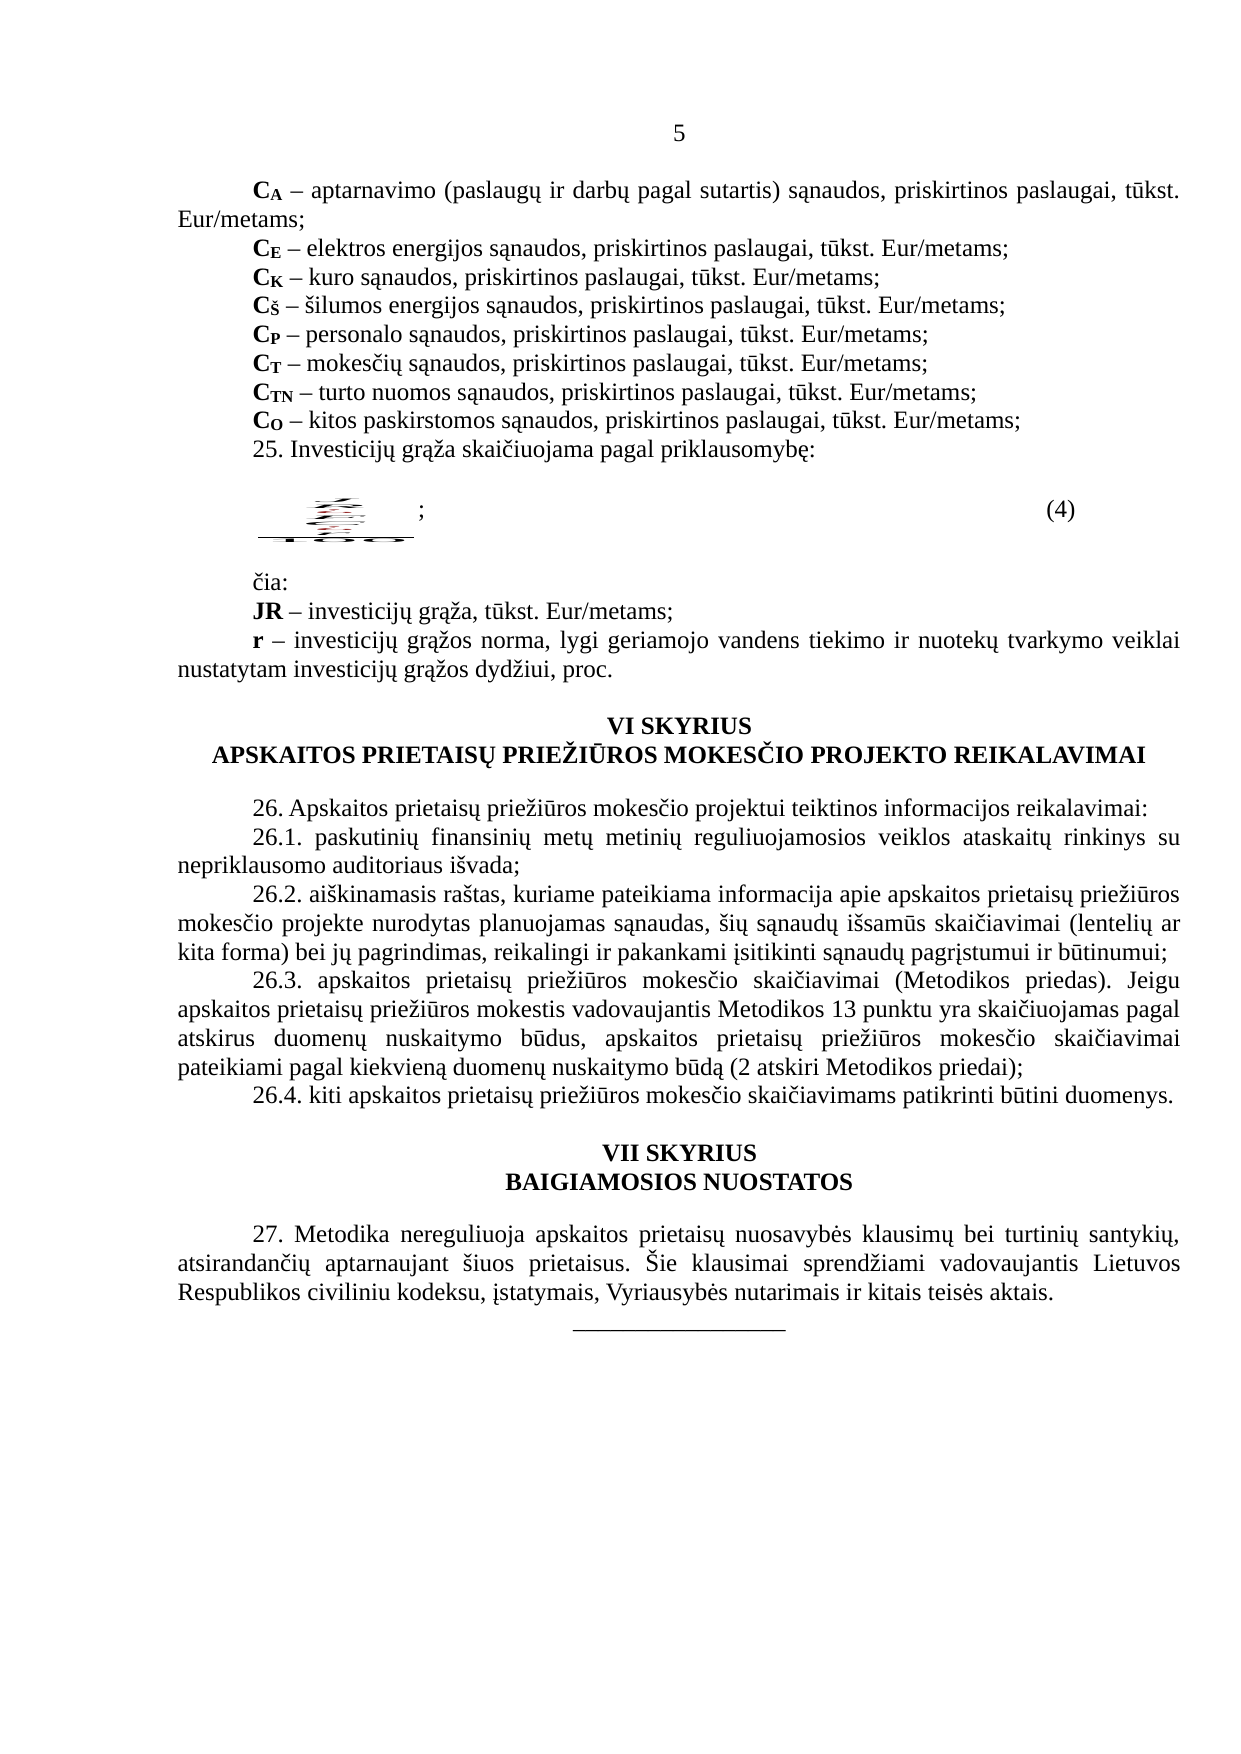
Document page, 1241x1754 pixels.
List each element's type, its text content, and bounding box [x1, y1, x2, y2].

text 26.4. kiti apskaitos prietaisų priežiūros mokesčio skaičiavimams patikrinti būtini duomenys. [177, 1080, 1181, 1109]
text r – investicijų grąžos norma, lygi geriamojo vandens tiekimo ir nuotekų tvarkymo veiklai nustatytam investicijų grąžos dydžiui, proc. [177, 625, 1181, 682]
text VI SKYRIUS [177, 711, 1181, 740]
text BAIGIAMOSIOS NUOSTATOS [177, 1167, 1181, 1195]
text APSKAITOS PRIETAISŲ PRIEŽIŪROS MOKESČIO PROJEKTO REIKALAVIMAI [177, 740, 1181, 769]
text ; (4) [177, 492, 1181, 543]
text CTN – turto nuomos sąnaudos, priskirtinos paslaugai, tūkst. Eur/metams; [177, 377, 1181, 406]
text JR – investicijų grąža, tūkst. Eur/metams; [177, 596, 1181, 625]
text CA – aptarnavimo (paslaugų ir darbų pagal sutartis) sąnaudos, priskirtinos paslaugai, tūkst. Eur/metams; [177, 176, 1181, 233]
text CO – kitos paskirstomos sąnaudos, priskirtinos paslaugai, tūkst. Eur/metams; [177, 406, 1181, 434]
text CŠ – šilumos energijos sąnaudos, priskirtinos paslaugai, tūkst. Eur/metams; [177, 291, 1181, 319]
text _________________ [177, 1306, 1181, 1334]
text CT – mokesčių sąnaudos, priskirtinos paslaugai, tūkst. Eur/metams; [177, 348, 1181, 377]
text CK – kuro sąnaudos, priskirtinos paslaugai, tūkst. Eur/metams; [177, 262, 1181, 291]
text čia: [177, 567, 1181, 596]
text 26.1. paskutinių finansinių metų metinių reguliuojamosios veiklos ataskaitų rinkinys su nepriklausomo auditoriaus išvada; [177, 822, 1181, 879]
text VII SKYRIUS [177, 1138, 1181, 1167]
text CE – elektros energijos sąnaudos, priskirtinos paslaugai, tūkst. Eur/metams; [177, 233, 1181, 262]
text CP – personalo sąnaudos, priskirtinos paslaugai, tūkst. Eur/metams; [177, 319, 1181, 348]
text 26.3. apskaitos prietaisų priežiūros mokesčio skaičiavimai (Metodikos priedas). Jeigu apskaitos prietaisų priežiūros mokestis vadovaujantis Metodikos 13 punktu yra skaičiuojamas pagal atskirus duomenų nuskaitymo būdus, apskaitos prietaisų priežiūros mokesčio skaičiavimai pateikiami pagal kiekvieną duomenų nuskaitymo būdą (2 atskiri Metodikos priedai); [177, 965, 1181, 1080]
text 26. Apskaitos prietaisų priežiūros mokesčio projektui teiktinos informacijos reikalavimai: [177, 793, 1181, 822]
text 25. Investicijų grąža skaičiuojama pagal priklausomybę: [177, 434, 1181, 463]
text 26.2. aiškinamasis raštas, kuriame pateikiama informacija apie apskaitos prietaisų priežiūros mokesčio projekte nurodytas planuojamas sąnaudas, šių sąnaudų išsamūs skaičiavimai (lentelių ar kita forma) bei jų pagrindimas, reikalingi ir pakankami įsitikinti sąnaudų pagrįstumui ir būtinumui; [177, 879, 1181, 965]
text 27. Metodika nereguliuoja apskaitos prietaisų nuosavybės klausimų bei turtinių santykių, atsirandančių aptarnaujant šiuos prietaisus. Šie klausimai sprendžiami vadovaujantis Lietuvos Respublikos civiliniu kodeksu, įstatymais, Vyriausybės nutarimais ir kitais teisės aktais. [177, 1219, 1181, 1306]
